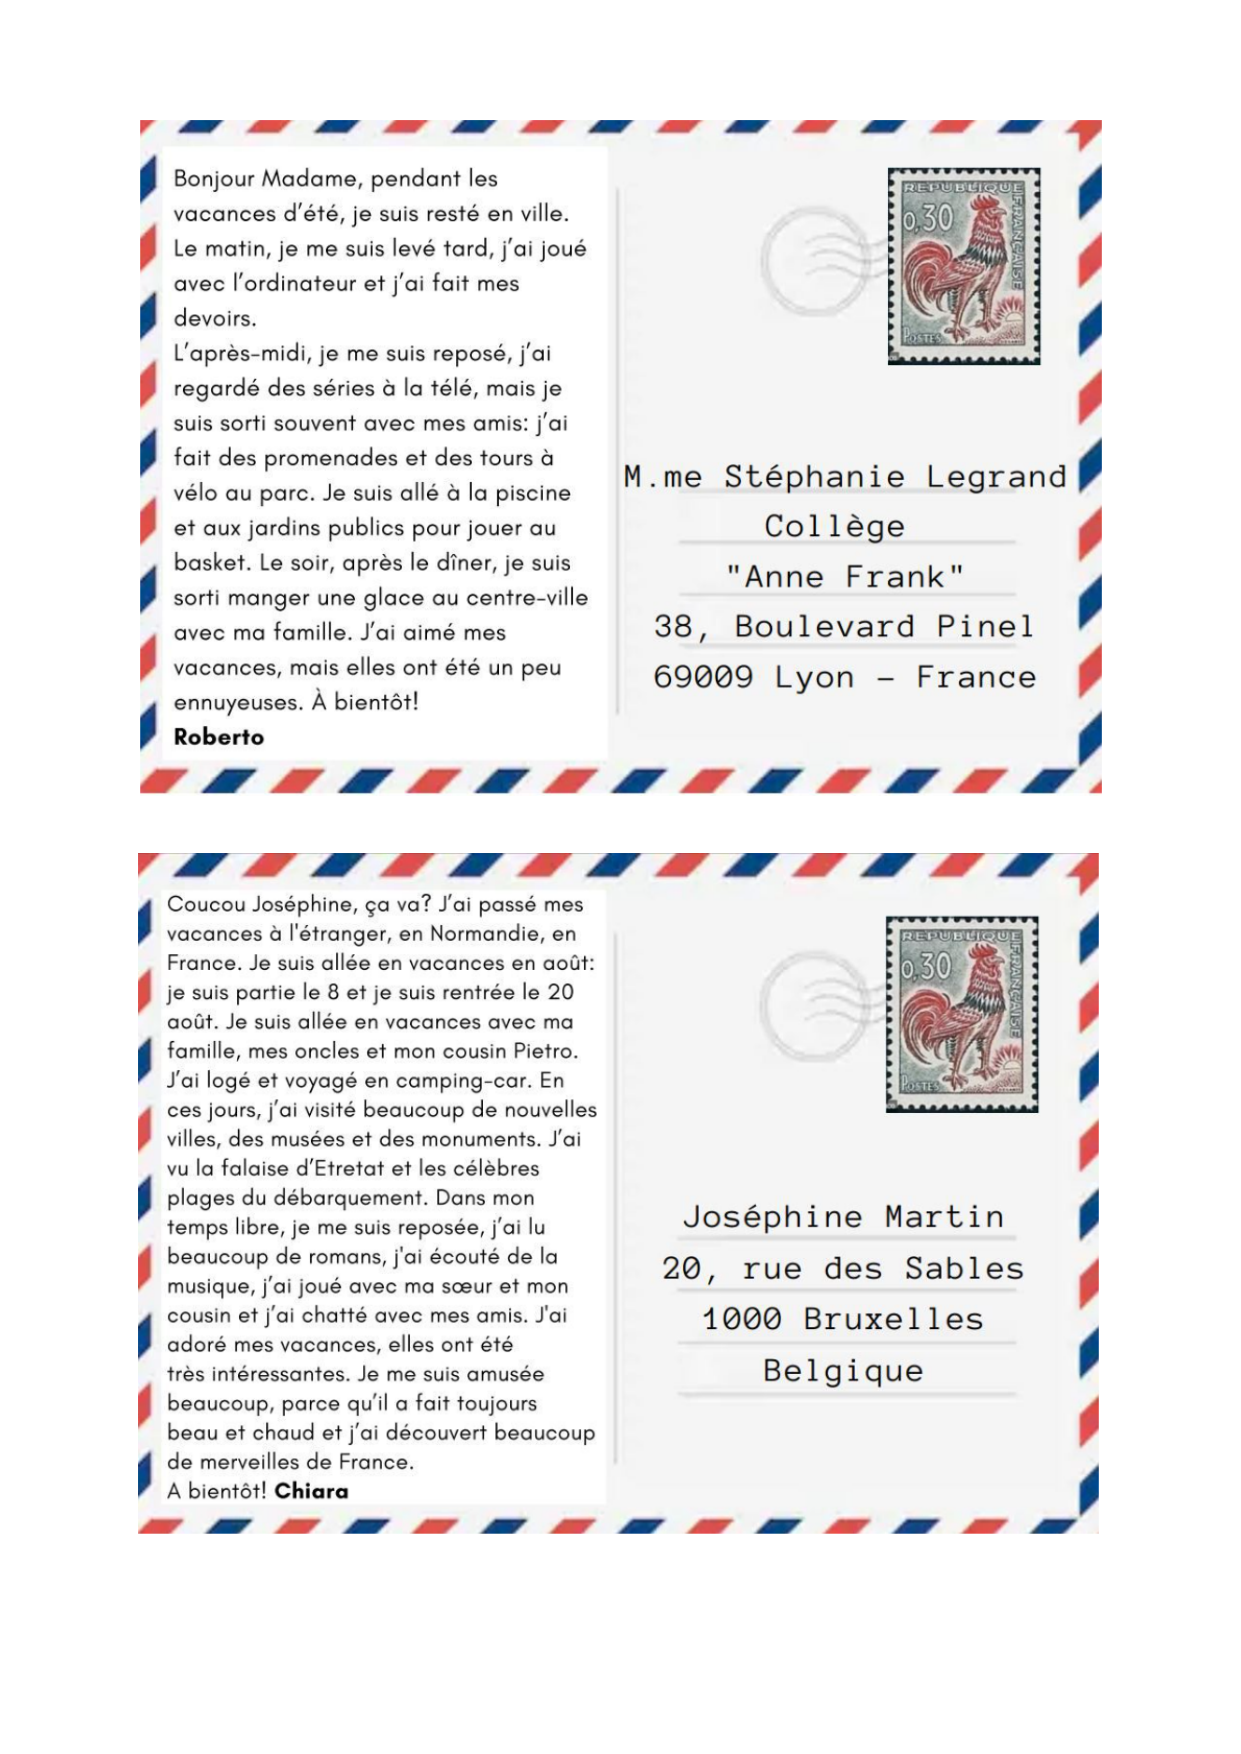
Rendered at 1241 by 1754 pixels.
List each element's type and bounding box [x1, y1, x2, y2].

picture [137, 852, 1103, 1540]
picture [135, 118, 1105, 796]
